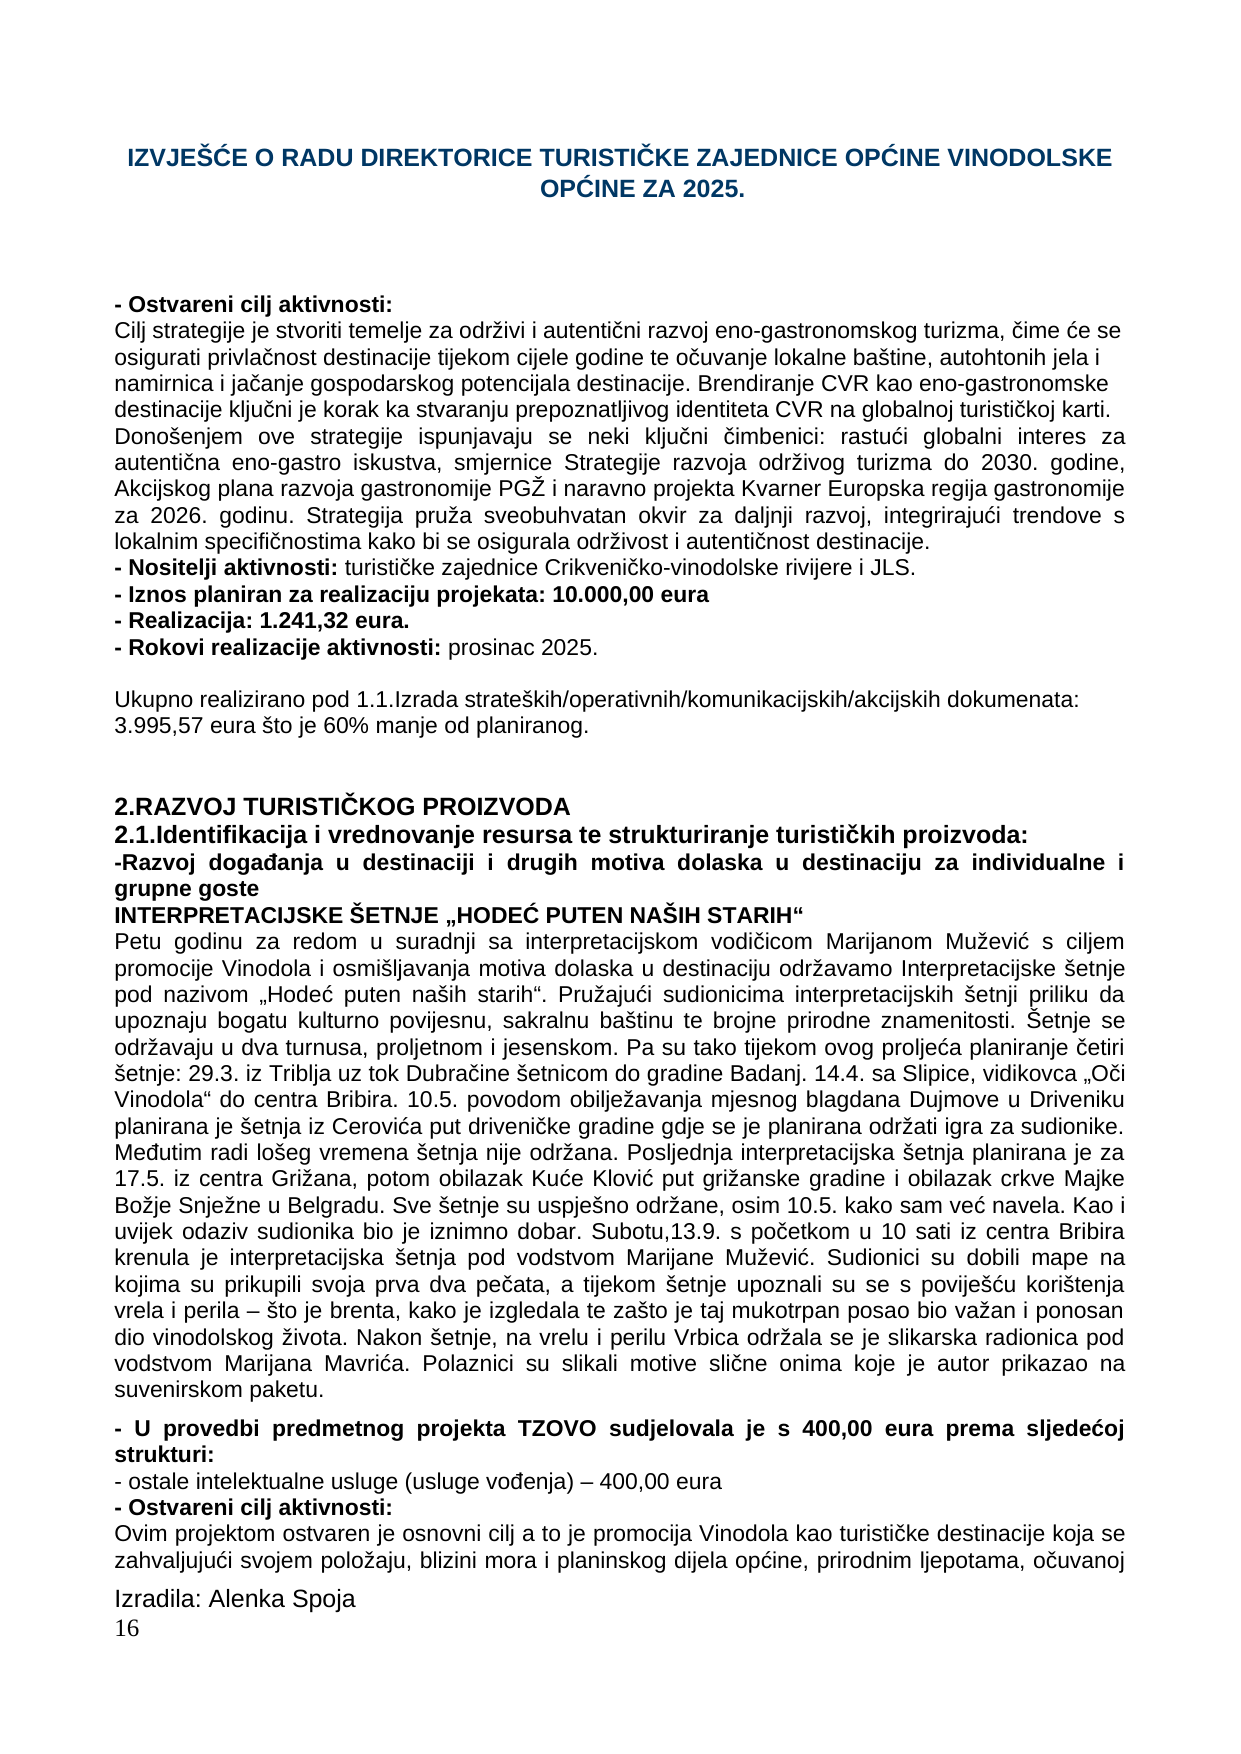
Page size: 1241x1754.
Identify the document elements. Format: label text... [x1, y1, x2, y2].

text - Iznos planiran za realizaciju projekata: 10.000,00 eura [114, 581, 1126, 607]
text 2.RAZVOJ TURISTIČKOG PROIZVODA [114, 792, 1126, 820]
text - Ostvareni cilj aktivnosti: [114, 291, 1126, 317]
text 2.1.Identifikacija i vrednovanje resursa te strukturiranje turističkih proizvoda: [114, 820, 1126, 849]
text Ovim projektom ostvaren je osnovni cilj a to je promocija Vinodola kao turističke destinacije koja se zahvaljujući svojem položaju, blizini mora i planinskog dijela općine, prirodnim ljepotama, očuvanoj [114, 1520, 1126, 1573]
text - U provedbi predmetnog projekta TZOVO sudjelovala je s 400,00 eura prema sljedećoj strukturi: [114, 1415, 1126, 1468]
text Donošenjem ove strategije ispunjavaju se neki ključni čimbenici: rastući globalni interes za autentična eno-gastro iskustva, smjernice Strategije razvoja održivog turizma do 2030. godine, Akcijskog plana razvoja gastronomije PGŽ i naravno projekta Kvarner Europska regija gastronomije za 2026. godinu. Strategija pruža sveobuhvatan okvir za daljnji razvoj, integrirajući trendove s lokalnim specifičnostima kako bi se osigurala održivost i autentičnost destinacije. [114, 423, 1126, 554]
text - ostale intelektualne usluge (usluge vođenja) – 400,00 eura [114, 1468, 1126, 1494]
text INTERPRETACIJSKE ŠETNJE „HODEĆ PUTEN NAŠIH STARIH“ [114, 902, 1126, 928]
text Ukupno realizirano pod 1.1.Izrada strateških/operativnih/komunikacijskih/akcijskih dokumenata: 3.995,57 eura što je 60% manje od planiranog. [114, 686, 1126, 739]
text - Realizacija: 1.241,32 eura. [114, 607, 1126, 633]
text - Nositelji aktivnosti: turističke zajednice Crikveničko-vinodolske rivijere i JLS. [114, 554, 1126, 581]
text Cilj strategije je stvoriti temelje za održivi i autentični razvoj eno-gastronomskog turizma, čime će se osigurati privlačnost destinacije tijekom cijele godine te očuvanje lokalne baštine, autohtonih jela i namirnica i jačanje gospodarskog potencijala destinacije. Brendiranje CVR kao eno-gastronomske destinacije ključni je korak ka stvaranju prepoznatljivog identiteta CVR na globalnoj turističkoj karti. [114, 317, 1126, 423]
text -Razvoj događanja u destinaciji i drugih motiva dolaska u destinaciju za individualne i grupne goste [114, 849, 1126, 902]
text - Rokovi realizacije aktivnosti: prosinac 2025. [114, 633, 1126, 660]
text - Ostvareni cilj aktivnosti: [114, 1494, 1126, 1520]
text Petu godinu za redom u suradnji sa interpretacijskom vodičicom Marijanom Mužević s ciljem promocije Vinodola i osmišljavanja motiva dolaska u destinaciju održavamo Interpretacijske šetnje pod nazivom „Hodeć puten naših starih“. Pružajući sudionicima interpretacijskih šetnji priliku da upoznaju bogatu kulturno povijesnu, sakralnu baštinu te brojne prirodne znamenitosti. Šetnje se održavaju u dva turnusa, proljetnom i jesenskom. Pa su tako tijekom ovog proljeća planiranje četiri šetnje: 29.3. iz Triblja uz tok Dubračine šetnicom do gradine Badanj. 14.4. sa Slipice, vidikovca „Oči Vinodola“ do centra Bribira. 10.5. povodom obilježavanja mjesnog blagdana Dujmove u Driveniku planirana je šetnja iz Cerovića put driveničke gradine gdje se je planirana održati igra za sudionike. Međutim radi lošeg vremena šetnja nije održana. Posljednja interpretacijska šetnja planirana je za 17.5. iz centra Grižana, potom obilazak Kuće Klović put grižanske gradine i obilazak crkve Majke Božje Snježne u Belgradu. Sve šetnje su uspješno održane, osim 10.5. kako sam već navela. Kao i uvijek odaziv sudionika bio je iznimno dobar. Subotu,13.9. s početkom u 10 sati iz centra Bribira krenula je interpretacijska šetnja pod vodstvom Marijane Mužević. Sudionici su dobili mape na kojima su prikupili svoja prva dva pečata, a tijekom šetnje upoznali su se s poviješću korištenja vrela i perila – što je brenta, kako je izgledala te zašto je taj mukotrpan posao bio važan i ponosan dio vinodolskog života. Nakon šetnje, na vrelu i perilu Vrbica održala se je slikarska radionica pod vodstvom Marijana Mavrića. Polaznici su slikali motive slične onima koje je autor prikazao na suvenirskom paketu. [114, 928, 1126, 1402]
